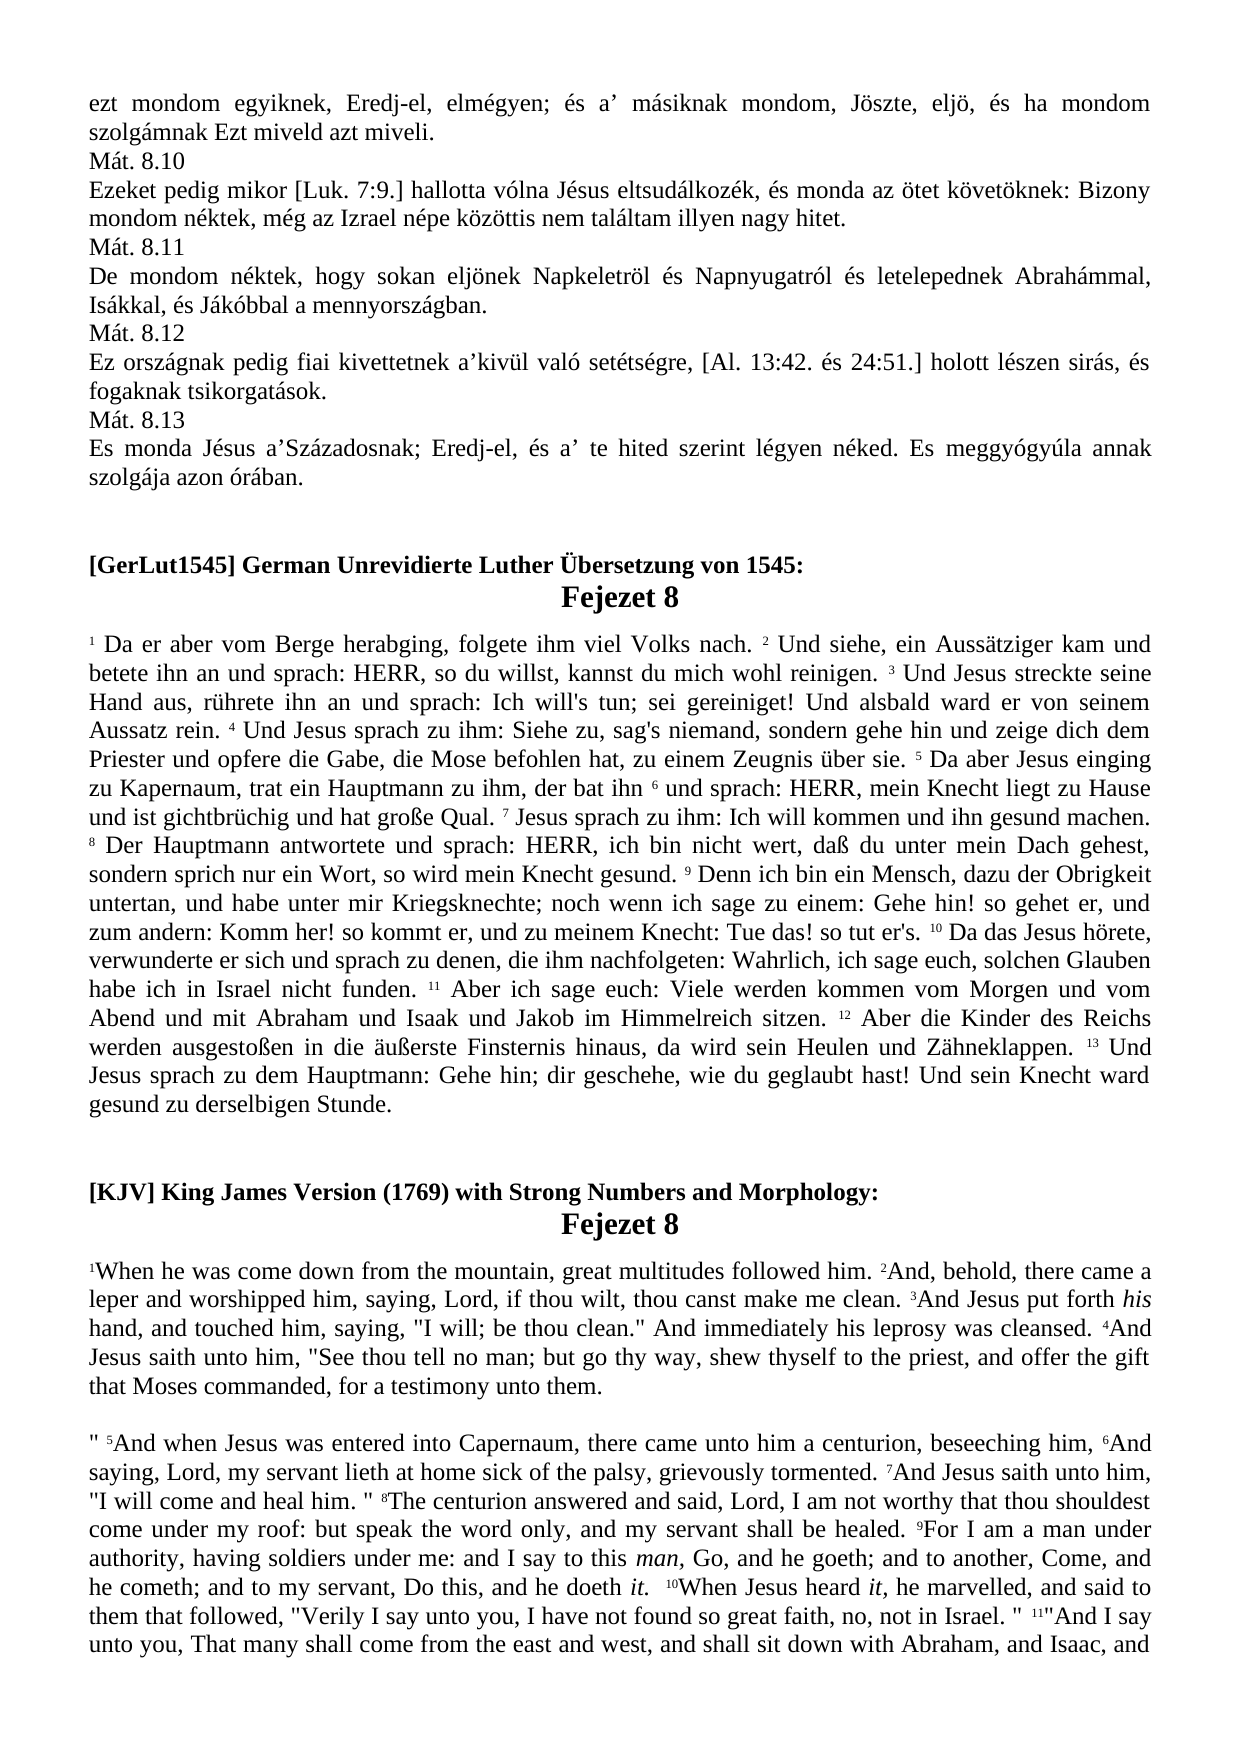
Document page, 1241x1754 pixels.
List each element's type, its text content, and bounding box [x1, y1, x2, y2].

text Mát. 8.10 [88, 146, 1152, 175]
text Mát. 8.12 [88, 318, 1152, 347]
text " 5And when Jesus was entered into Capernaum, there came unto him a centurion, beseeching him, 6And saying, Lord, my servant lieth at home sick of the palsy, grievously tormented. 7And Jesus saith unto him, "I will come and heal him. " 8The centurion answered and said, Lord, I am not worthy that thou shouldest come under my roof: but speak the word only, and my servant shall be healed. 9For I am a man under authority, having soldiers under me: and I say to this man, Go, and he goeth; and to another, Come, and he cometh; and to my servant, Do this, and he doeth it. 10When Jesus heard it, he marvelled, and said to them that followed, "Verily I say unto you, I have not found so great faith, no, not in Israel. " 11"And I say unto you, That many shall come from the east and west, and shall sit down with Abraham, and Isaac, and [88, 1428, 1152, 1658]
text Fejezet 8 [88, 1206, 1152, 1241]
text ezt mondom egyiknek, Eredj-el, elmégyen; és a’ másiknak mondom, Jöszte, eljö, és ha mondom szolgámnak Ezt miveld azt miveli. [88, 88, 1152, 146]
text 1 Da er aber vom Berge herabging, folgete ihm viel Volks nach. 2 Und siehe, ein Aussätziger kam und betete ihn an und sprach: HERR, so du willst, kannst du mich wohl reinigen. 3 Und Jesus streckte seine Hand aus, rührete ihn an und sprach: Ich will's tun; sei gereiniget! Und alsbald ward er von seinem Aussatz rein. 4 Und Jesus sprach zu ihm: Siehe zu, sag's niemand, sondern gehe hin und zeige dich dem Priester und opfere die Gabe, die Mose befohlen hat, zu einem Zeugnis über sie. 5 Da aber Jesus einging zu Kapernaum, trat ein Hauptmann zu ihm, der bat ihn 6 und sprach: HERR, mein Knecht liegt zu Hause und ist gichtbrüchig und hat große Qual. 7 Jesus sprach zu ihm: Ich will kommen und ihn gesund machen. 8 Der Hauptmann antwortete und sprach: HERR, ich bin nicht wert, daß du unter mein Dach gehest, sondern sprich nur ein Wort, so wird mein Knecht gesund. 9 Denn ich bin ein Mensch, dazu der Obrigkeit untertan, und habe unter mir Kriegsknechte; noch wenn ich sage zu einem: Gehe hin! so gehet er, und zum andern: Komm her! so kommt er, und zu meinem Knecht: Tue das! so tut er's. 10 Da das Jesus hörete, verwunderte er sich und sprach zu denen, die ihm nachfolgeten: Wahrlich, ich sage euch, solchen Glauben habe ich in Israel nicht funden. 11 Aber ich sage euch: Viele werden kommen vom Morgen und vom Abend und mit Abraham und Isaak und Jakob im Himmelreich sitzen. 12 Aber die Kinder des Reichs werden ausgestoßen in die äußerste Finsternis hinaus, da wird sein Heulen und Zähneklappen. 13 Und Jesus sprach zu dem Hauptmann: Gehe hin; dir geschehe, wie du geglaubt hast! Und sein Knecht ward gesund zu derselbigen Stunde. [88, 629, 1152, 1118]
text Ez országnak pedig fiai kivettetnek a’kivül való setétségre, [Al. 13:42. és 24:51.] holott lészen sirás, és fogaknak tsikorgatások. [88, 347, 1152, 405]
text Fejezet 8 [88, 579, 1152, 614]
text Es monda Jésus a’Századosnak; Eredj-el, és a’ te hited szerint légyen néked. Es meggyógyúla annak szolgája azon órában. [88, 433, 1152, 491]
text De mondom néktek, hogy sokan eljönek Napkeletröl és Napnyugatról és letelepednek Abrahámmal, Isákkal, és Jákóbbal a mennyországban. [88, 261, 1152, 318]
text [GerLut1545] German Unrevidierte Luther Übersetzung von 1545: [88, 550, 1152, 579]
text Mát. 8.11 [88, 232, 1152, 261]
text Mát. 8.13 [88, 405, 1152, 433]
text [KJV] King James Version (1769) with Strong Numbers and Morphology: [88, 1177, 1152, 1206]
text 1When he was come down from the mountain, great multitudes followed him. 2And, behold, there came a leper and worshipped him, saying, Lord, if thou wilt, thou canst make me clean. 3And Jesus put forth his hand, and touched him, saying, "I will; be thou clean." And immediately his leprosy was cleansed. 4And Jesus saith unto him, "See thou tell no man; but go thy way, shew thyself to the priest, and offer the gift that Moses commanded, for a testimony unto them. [88, 1256, 1152, 1399]
text Ezeket pedig mikor [Luk. 7:9.] hallotta vólna Jésus eltsudálkozék, és monda az ötet követöknek: Bizony mondom néktek, még az Izrael népe közöttis nem találtam illyen nagy hitet. [88, 175, 1152, 232]
